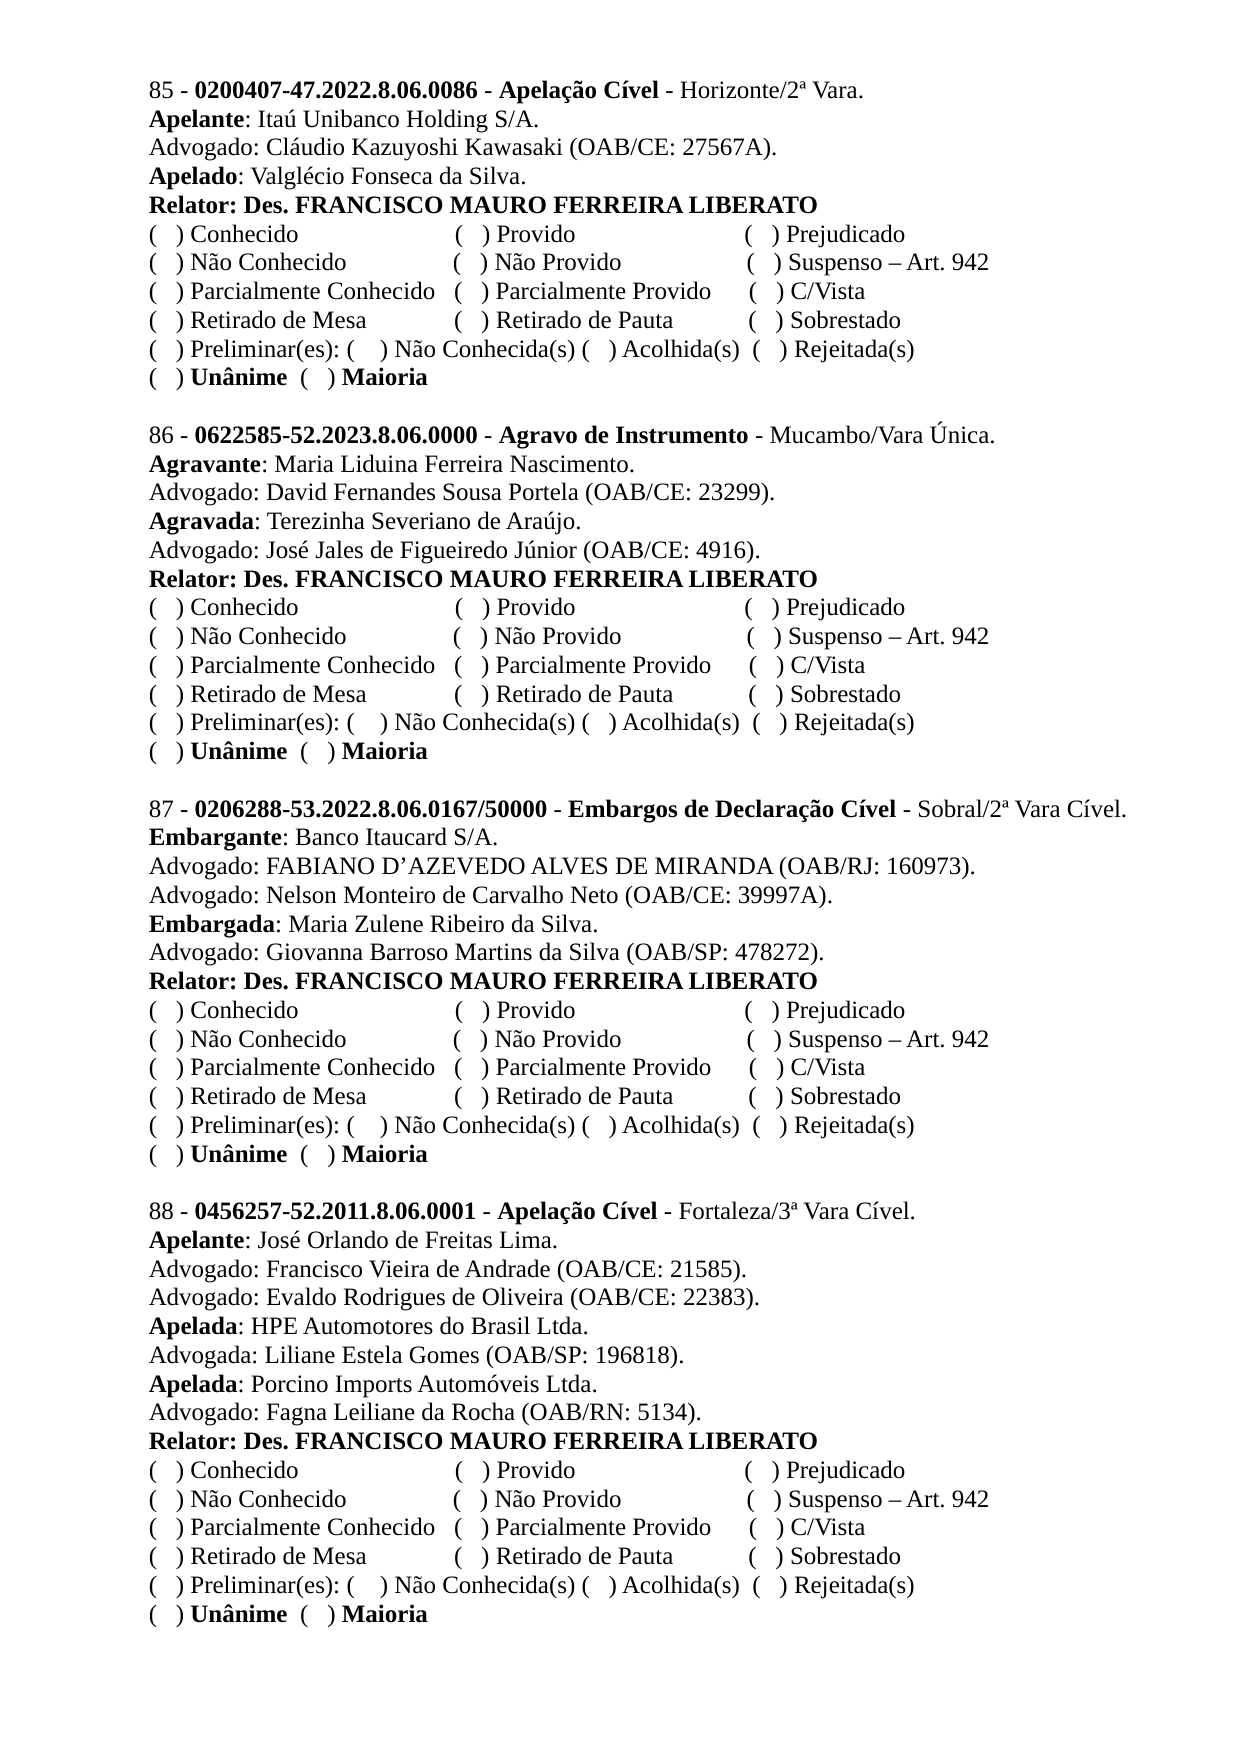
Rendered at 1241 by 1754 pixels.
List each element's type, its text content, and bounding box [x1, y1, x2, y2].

text Advogado: David Fernandes Sousa Portela (OAB/CE: 23299). [148, 477, 1141, 506]
text ( ) Preliminar(es): ( ) Não Conhecida(s) ( ) Acolhida(s) ( ) Rejeitada(s) [148, 1570, 1158, 1599]
text ( ) Retirado de Mesa ( ) Retirado de Pauta ( ) Sobrestado [148, 679, 1158, 707]
text Advogada: Liliane Estela Gomes (OAB/SP: 196818). [148, 1340, 1141, 1369]
text ( ) Não Conhecido ( ) Não Provido ( ) Suspenso – Art. 942 [148, 621, 1158, 650]
text ( ) Conhecido ( ) Provido ( ) Prejudicado [148, 219, 1141, 247]
text ( ) Preliminar(es): ( ) Não Conhecida(s) ( ) Acolhida(s) ( ) Rejeitada(s) [148, 1110, 1158, 1139]
text Relator: Des. FRANCISCO MAURO FERREIRA LIBERATO [148, 190, 1141, 219]
text Apelante: Itaú Unibanco Holding S/A. [148, 104, 1141, 132]
text ( ) Retirado de Mesa ( ) Retirado de Pauta ( ) Sobrestado [148, 1541, 1158, 1570]
text ( ) Parcialmente Conhecido ( ) Parcialmente Provido ( ) C/Vista [148, 1052, 1158, 1081]
text ( ) Retirado de Mesa ( ) Retirado de Pauta ( ) Sobrestado [148, 305, 1158, 334]
text Agravante: Maria Liduina Ferreira Nascimento. [148, 449, 1141, 477]
text ( ) Unânime ( ) Maioria [148, 736, 1158, 765]
text Relator: Des. FRANCISCO MAURO FERREIRA LIBERATO [148, 966, 1141, 995]
text ( ) Conhecido ( ) Provido ( ) Prejudicado [148, 995, 1141, 1024]
text Advogado: Fagna Leiliane da Rocha (OAB/RN: 5134). [148, 1397, 1141, 1426]
text Advogado: Cláudio Kazuyoshi Kawasaki (OAB/CE: 27567A). [148, 132, 1141, 161]
text ( ) Não Conhecido ( ) Não Provido ( ) Suspenso – Art. 942 [148, 247, 1158, 276]
text ( ) Não Conhecido ( ) Não Provido ( ) Suspenso – Art. 942 [148, 1484, 1158, 1512]
text Advogado: FABIANO D’AZEVEDO ALVES DE MIRANDA (OAB/RJ: 160973). [148, 851, 1141, 880]
text ( ) Conhecido ( ) Provido ( ) Prejudicado [148, 1455, 1141, 1484]
text Apelado: Valglécio Fonseca da Silva. [148, 161, 1141, 190]
text ( ) Parcialmente Conhecido ( ) Parcialmente Provido ( ) C/Vista [148, 650, 1158, 679]
text ( ) Unânime ( ) Maioria [148, 1139, 1158, 1167]
text ( ) Não Conhecido ( ) Não Provido ( ) Suspenso – Art. 942 [148, 1024, 1158, 1052]
text Advogado: Nelson Monteiro de Carvalho Neto (OAB/CE: 39997A). [148, 880, 1141, 909]
text ( ) Preliminar(es): ( ) Não Conhecida(s) ( ) Acolhida(s) ( ) Rejeitada(s) [148, 334, 1158, 362]
text Relator: Des. FRANCISCO MAURO FERREIRA LIBERATO [148, 564, 1141, 592]
text Apelante: José Orlando de Freitas Lima. [148, 1225, 1141, 1254]
text ( ) Retirado de Mesa ( ) Retirado de Pauta ( ) Sobrestado [148, 1081, 1158, 1110]
text Embargante: Banco Itaucard S/A. [148, 822, 1141, 851]
text 85 - 0200407-47.2022.8.06.0086 - Apelação Cível - Horizonte/2ª Vara. [148, 75, 1141, 104]
text Embargada: Maria Zulene Ribeiro da Silva. [148, 909, 1141, 937]
text ( ) Unânime ( ) Maioria [148, 1599, 1158, 1627]
text ( ) Conhecido ( ) Provido ( ) Prejudicado [148, 592, 1141, 621]
text ( ) Parcialmente Conhecido ( ) Parcialmente Provido ( ) C/Vista [148, 276, 1158, 305]
text ( ) Preliminar(es): ( ) Não Conhecida(s) ( ) Acolhida(s) ( ) Rejeitada(s) [148, 707, 1158, 736]
text ( ) Unânime ( ) Maioria [148, 362, 1158, 391]
text Advogado: Evaldo Rodrigues de Oliveira (OAB/CE: 22383). [148, 1282, 1141, 1311]
text 86 - 0622585-52.2023.8.06.0000 - Agravo de Instrumento - Mucambo/Vara Única. [148, 420, 1141, 449]
text 88 - 0456257-52.2011.8.06.0001 - Apelação Cível - Fortaleza/3ª Vara Cível. [148, 1196, 1141, 1225]
text Agravada: Terezinha Severiano de Araújo. [148, 506, 1141, 535]
text Relator: Des. FRANCISCO MAURO FERREIRA LIBERATO [148, 1426, 1141, 1455]
text Advogado: Francisco Vieira de Andrade (OAB/CE: 21585). [148, 1254, 1141, 1282]
text ( ) Parcialmente Conhecido ( ) Parcialmente Provido ( ) C/Vista [148, 1512, 1158, 1541]
text Advogado: Giovanna Barroso Martins da Silva (OAB/SP: 478272). [148, 937, 1141, 966]
text Apelada: HPE Automotores do Brasil Ltda. [148, 1311, 1141, 1340]
text 87 - 0206288-53.2022.8.06.0167/50000 - Embargos de Declaração Cível - Sobral/2ª Vara Cível. [148, 794, 1141, 822]
text Apelada: Porcino Imports Automóveis Ltda. [148, 1369, 1141, 1397]
text Advogado: José Jales de Figueiredo Júnior (OAB/CE: 4916). [148, 535, 1141, 564]
